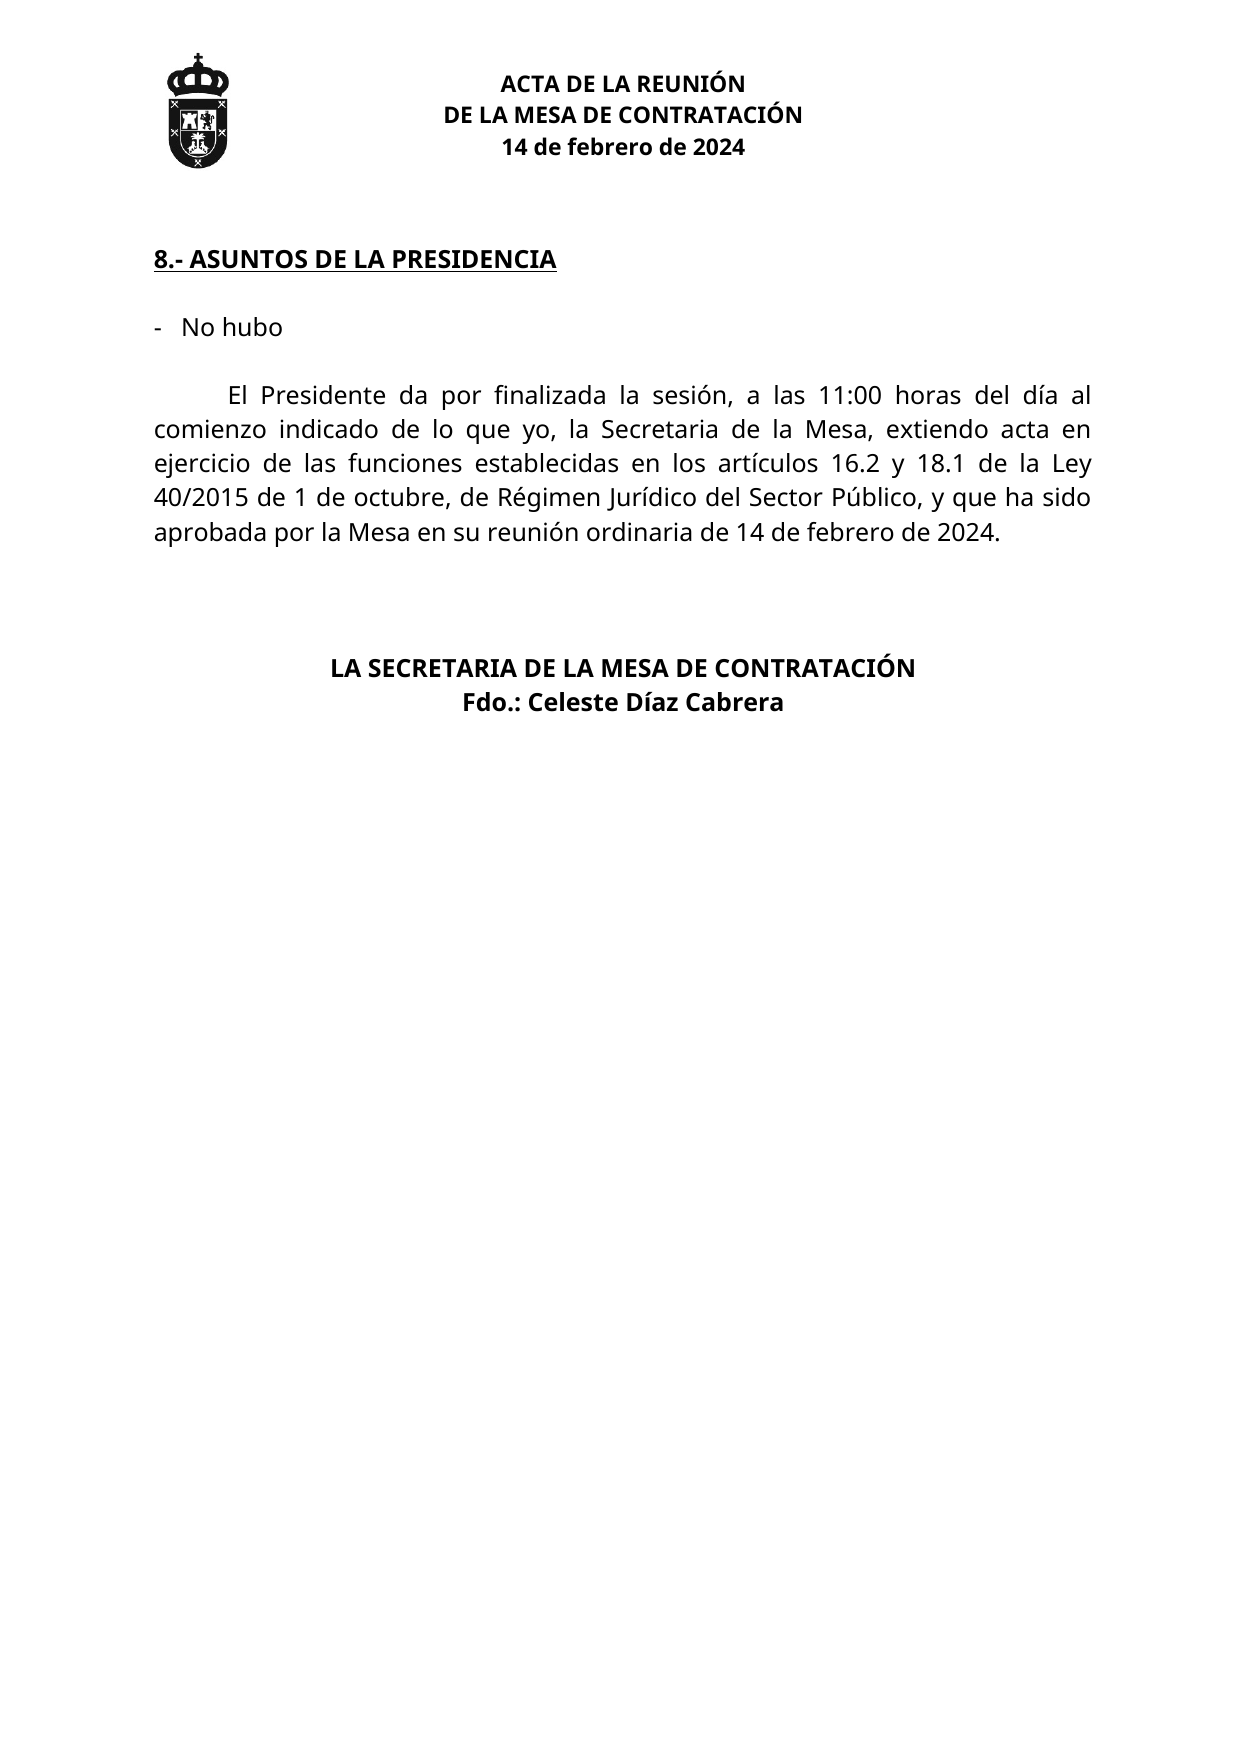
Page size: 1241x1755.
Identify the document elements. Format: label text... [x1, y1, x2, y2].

text 8.- ASUNTOS DE LA PRESIDENCIA [153, 242, 1093, 276]
text - No hubo [153, 310, 1093, 344]
text El Presidente da por finalizada la sesión, a las 11:00 horas del día al comienzo indicado de lo que yo, la Secretaria de la Mesa, extiendo acta en ejercicio de las funciones establecidas en los artículos 16.2 y 18.1 de la Ley 40/2015 de 1 de octubre, de Régimen Jurídico del Sector Público, y que ha sido aprobada por la Mesa en su reunión ordinaria de 14 de febrero de 2024. [153, 378, 1093, 548]
text LA SECRETARIA DE LA MESA DE CONTRATACIÓN [153, 650, 1093, 684]
text Fdo.: Celeste Díaz Cabrera [153, 684, 1093, 718]
